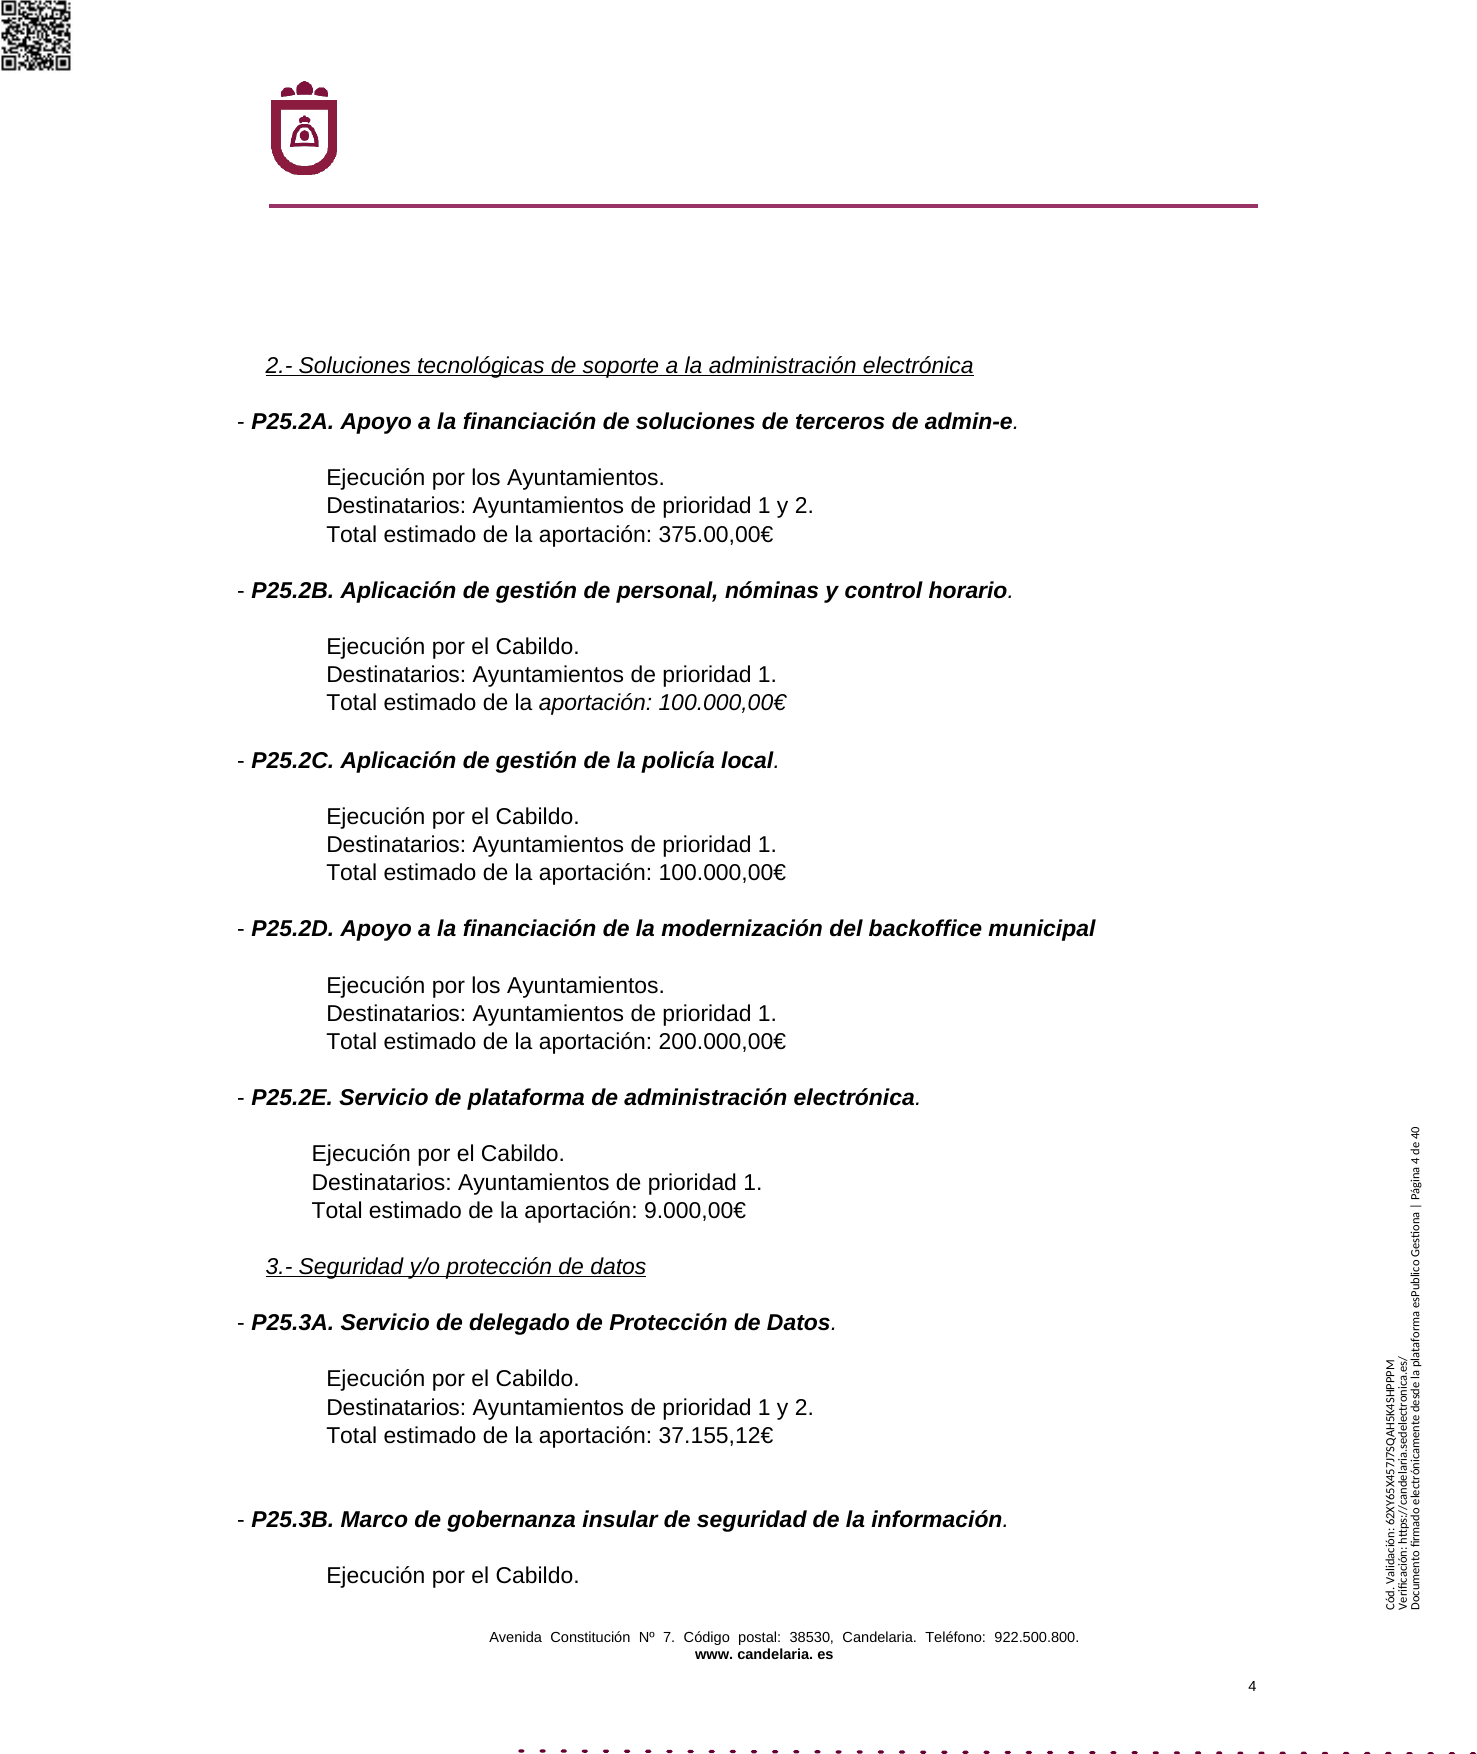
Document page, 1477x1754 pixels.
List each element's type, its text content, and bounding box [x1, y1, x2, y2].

list P25.2A. Apoyo a la financiación de soluciones de terceros de admin-e. [237, 408, 1300, 434]
text 3.- Seguridad y/o protección de datos [265, 1253, 1300, 1279]
list P25.3A. Servicio de delegado de Protección de Datos. [237, 1309, 1300, 1336]
list P25.2E. Servicio de plataforma de administración electrónica. [237, 1084, 1300, 1111]
text Ejecución por el Cabildo. [326, 803, 1294, 829]
list P25.2B. Aplicación de gestión de personal, nóminas y control horario. [237, 577, 1300, 603]
text Ejecución por el Cabildo. [311, 1140, 1294, 1167]
text Total estimado de la aportación: 37.155,12€ [326, 1422, 1294, 1448]
text Ejecución por los Ayuntamientos. [326, 972, 1294, 998]
text Total estimado de la aportación: 9.000,00€ [311, 1197, 1294, 1223]
text Total estimado de la aportación: 100.000,00€ [326, 859, 1294, 886]
text Ejecución por los Ayuntamientos. [326, 464, 1294, 491]
text Total estimado de la aportación: 100.000,00€ [326, 689, 1295, 716]
text Ejecución por el Cabildo. [326, 633, 1294, 659]
text 2.- Soluciones tecnológicas de soporte a la administración electrónica [265, 352, 1300, 378]
list P25.2D. Apoyo a la financiación de la modernización del backoffice municipal [237, 915, 1300, 942]
text Destinatarios: Ayuntamientos de prioridad 1. [311, 1168, 1294, 1195]
text Destinatarios: Ayuntamientos de prioridad 1 y 2. [326, 1393, 1294, 1420]
text Ejecución por el Cabildo. [326, 1562, 1294, 1589]
text Destinatarios: Ayuntamientos de prioridad 1. [326, 1000, 1294, 1026]
text Total estimado de la aportación: 375.00,00€ [326, 521, 1294, 547]
text Destinatarios: Ayuntamientos de prioridad 1. [326, 831, 1294, 857]
text Total estimado de la aportación: 200.000,00€ [326, 1028, 1294, 1054]
list P25.3B. Marco de gobernanza insular de seguridad de la información. [237, 1506, 1300, 1532]
text Ejecución por el Cabildo. [326, 1365, 1294, 1392]
text Destinatarios: Ayuntamientos de prioridad 1 y 2. [326, 492, 1294, 519]
text Destinatarios: Ayuntamientos de prioridad 1. [326, 661, 1294, 687]
list P25.2C. Aplicación de gestión de la policía local. [237, 747, 1300, 773]
